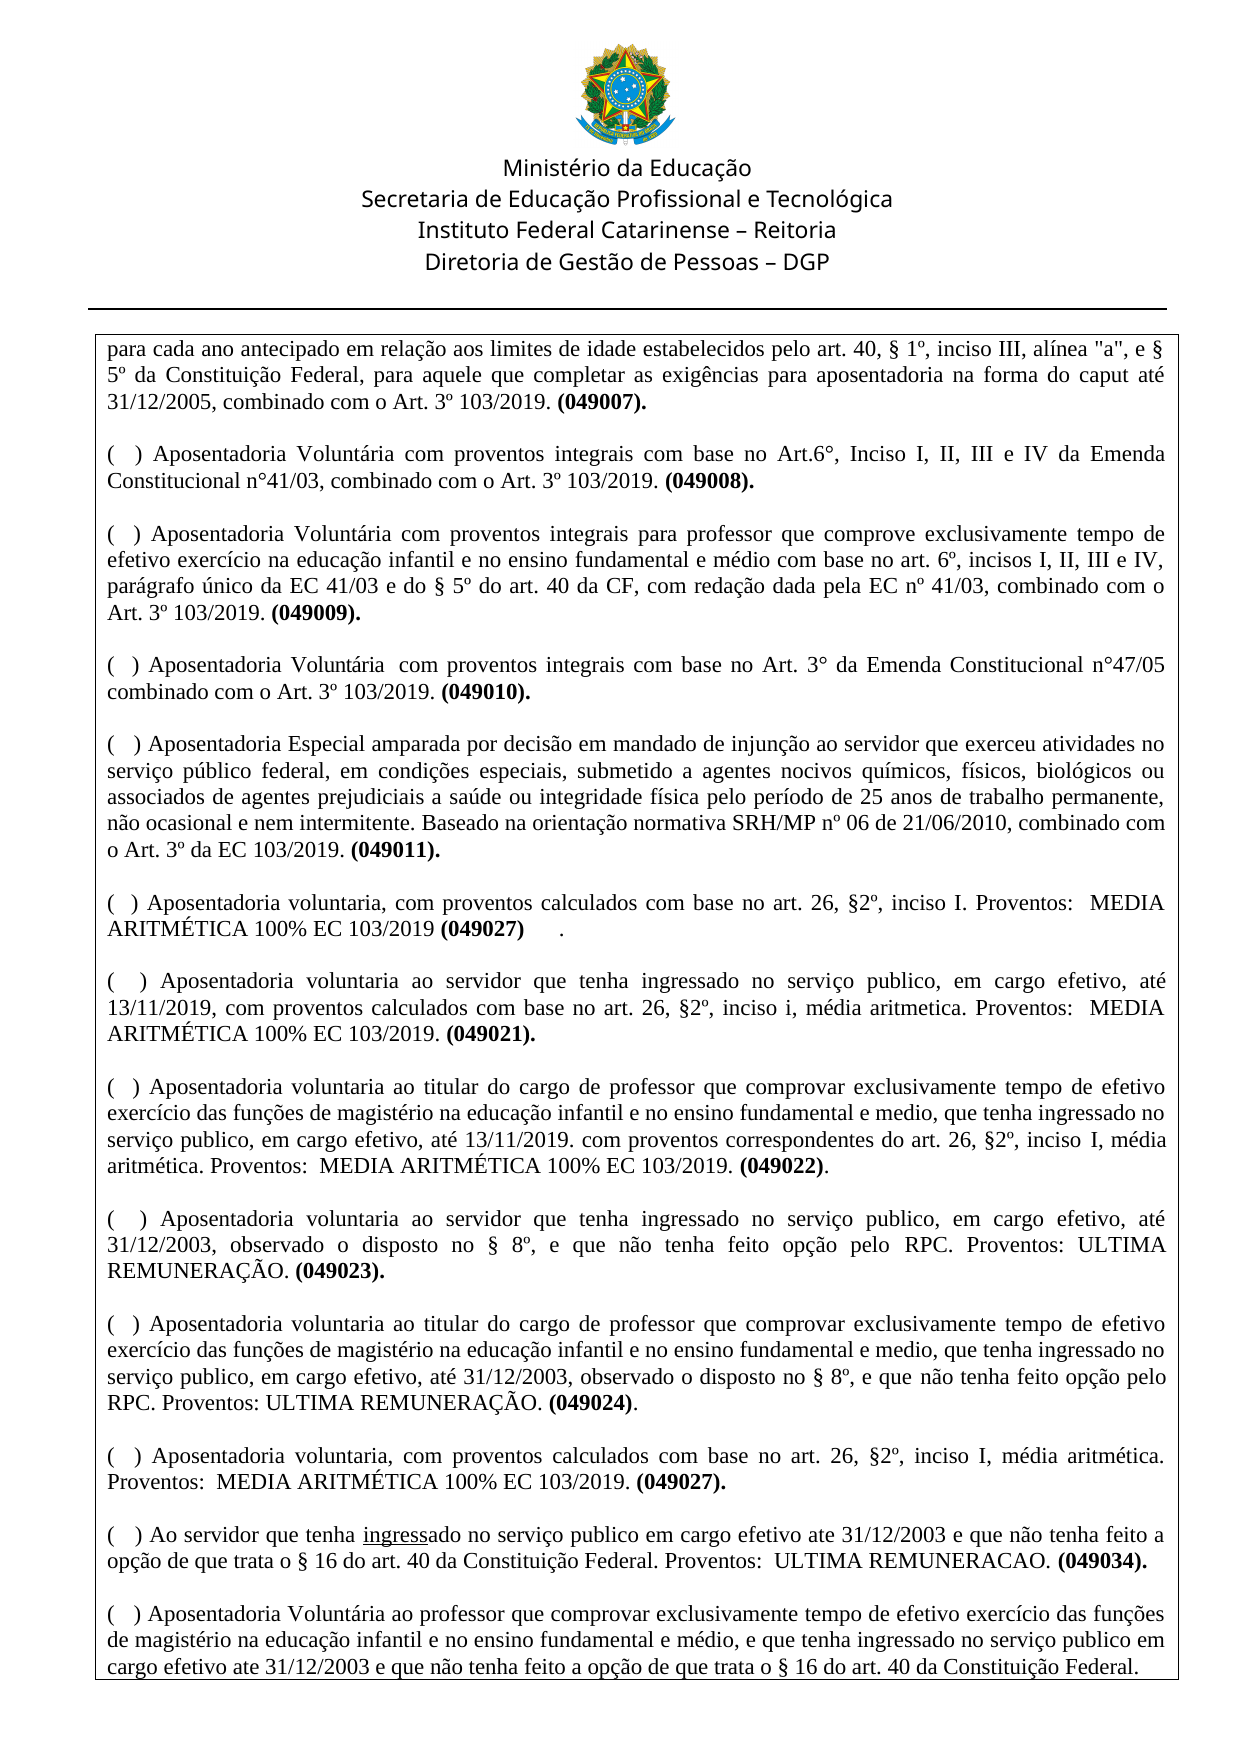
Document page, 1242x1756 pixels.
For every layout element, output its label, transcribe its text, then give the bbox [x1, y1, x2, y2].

table_cell para cada ano antecipado em relação aos limites de idade estabelecidos pelo art. 40, § 1º, inciso III, alínea "a", e § 5º da Constituição Federal, para aquele que completar as exigências para aposentadoria na forma do caput até 31/12/2005, combinado com o Art. 3º 103/2019. (049007). ( ) Aposentadoria Voluntária com proventos integrais com base no Art.6°, Inciso I, II, III e IV da Emenda Constitucional n°41/03, combinado com o Art. 3º 103/2019. (049008). ( ) Aposentadoria Voluntária com proventos integrais para professor que comprove exclusivamente tempo de efetivo exercício na educação infantil e no ensino fundamental e médio com base no art. 6º, incisos I, II, III e IV, parágrafo único da EC 41/03 e do § 5º do art. 40 da CF, com redação dada pela EC nº 41/03, combinado com o Art. 3º 103/2019. (049009). ( ) Aposentadoria Voluntária com proventos integrais com base no Art. 3° da Emenda Constitucional n°47/05 combinado com o Art. 3º 103/2019. (049010). ( ) Aposentadoria Especial amparada por decisão em mandado de injunção ao servidor que exerceu atividades no serviço público federal, em condições especiais, submetido a agentes nocivos químicos, físicos, biológicos ou associados de agentes prejudiciais a saúde ou integridade física pelo período de 25 anos de trabalho permanente, não ocasional e nem intermitente. Baseado na orientação normativa SRH/MP nº 06 de 21/06/2010, combinado com o Art. 3º da EC 103/2019. (049011). ( ) Aposentadoria voluntaria, com proventos calculados com base no art. 26, §2º, inciso I. Proventos: MEDIA ARITMÉTICA 100% EC 103/2019 (049027) . ( ) Aposentadoria voluntaria ao servidor que tenha ingressado no serviço publico, em cargo efetivo, até 13/11/2019, com proventos calculados com base no art. 26, §2º, inciso i, média aritmetica. Proventos: MEDIA ARITMÉTICA 100% EC 103/2019. (049021). ( ) Aposentadoria voluntaria ao titular do cargo de professor que comprovar exclusivamente tempo de efetivo exercício das funções de magistério na educação infantil e no ensino fundamental e medio, que tenha ingressado no serviço publico, em cargo efetivo, até 13/11/2019. com proventos correspondentes do art. 26, §2º, inciso I, média aritmética. Proventos: MEDIA ARITMÉTICA 100% EC 103/2019. (049022). ( ) Aposentadoria voluntaria ao servidor que tenha ingressado no serviço publico, em cargo efetivo, até 31/12/2003, observado o disposto no § 8º, e que não tenha feito opção pelo RPC. Proventos: ULTIMA REMUNERAÇÃO. (049023). ( ) Aposentadoria voluntaria ao titular do cargo de professor que comprovar exclusivamente tempo de efetivo exercício das funções de magistério na educação infantil e no ensino fundamental e medio, que tenha ingressado no serviço publico, em cargo efetivo, até 31/12/2003, observado o disposto no § 8º, e que não tenha feito opção pelo RPC. Proventos: ULTIMA REMUNERAÇÃO. (049024). ( ) Aposentadoria voluntaria, com proventos calculados com base no art. 26, §2º, inciso I, média aritmética. Proventos: MEDIA ARITMÉTICA 100% EC 103/2019. (049027). ( ) Ao servidor que tenha ingressado no serviço publico em cargo efetivo ate 31/12/2003 e que não tenha feito a opção de que trata o § 16 do art. 40 da Constituição Federal. Proventos: ULTIMA REMUNERACAO. (049034). ( ) Aposentadoria Voluntária ao professor que comprovar exclusivamente tempo de efetivo exercício das funções de magistério na educação infantil e no ensino fundamental e médio, e que tenha ingressado no serviço publico em cargo efetivo ate 31/12/2003 e que não tenha feito a opção de que trata o § 16 do art. 40 da Constituição Federal. [96, 335, 1178, 1679]
picture [572, 41, 679, 148]
